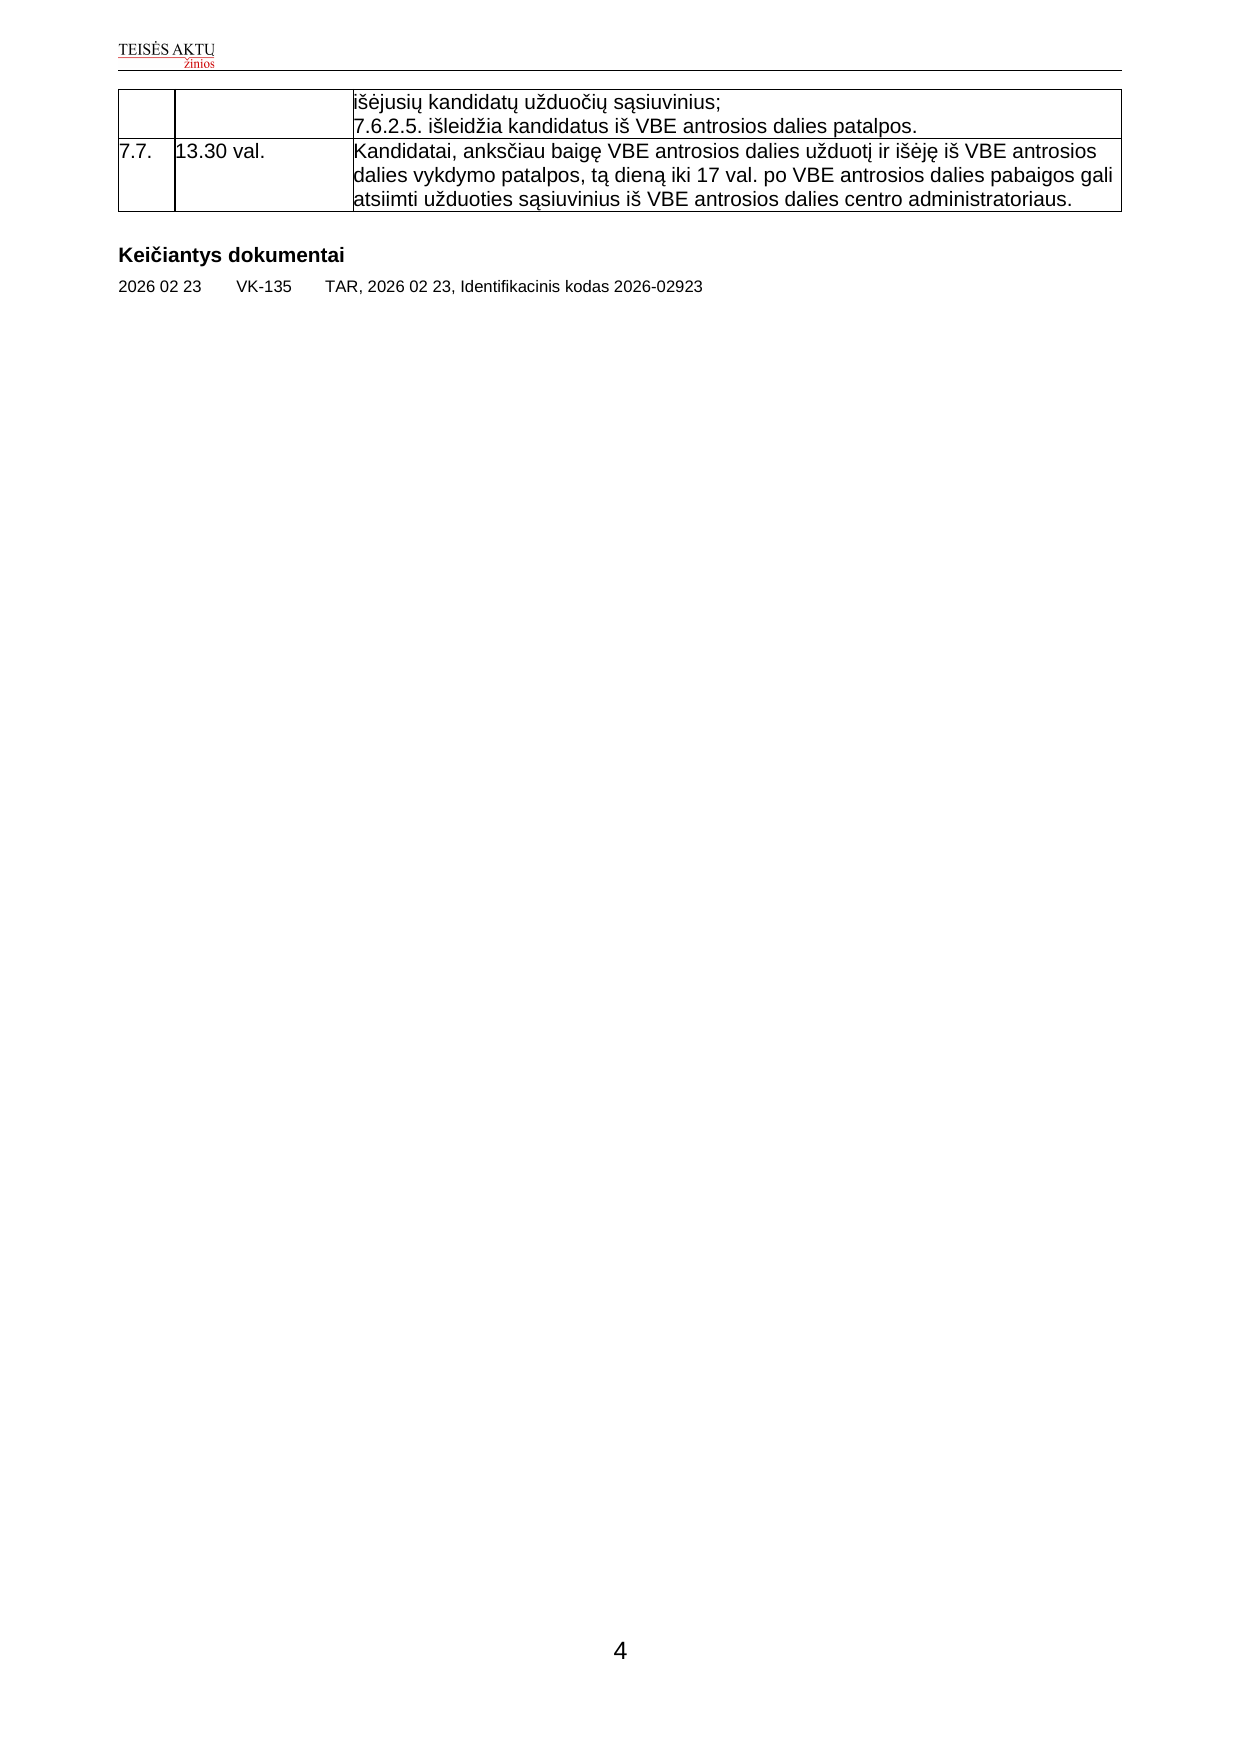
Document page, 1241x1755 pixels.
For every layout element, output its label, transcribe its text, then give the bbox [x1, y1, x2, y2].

text 2026 02 23 VK-135 TAR, 2026 02 23, Identifikacinis kodas 2026-02923 [118, 277, 1122, 296]
table_cell išėjusių kandidatų užduočių sąsiuvinius; 7.6.2.5. išleidžia kandidatus iš VBE antrosios dalies patalpos. [354, 90, 1121, 138]
table_cell 7.7. [119, 139, 174, 211]
table_cell [119, 90, 174, 138]
table_cell [176, 90, 353, 138]
text Keičiantys dokumentai [118, 243, 1122, 267]
table_cell Kandidatai, anksčiau baigę VBE antrosios dalies užduotį ir išėję iš VBE antrosios dalies vykdymo patalpos, tą dieną iki 17 val. po VBE antrosios dalies pabaigos gali atsiimti užduoties sąsiuvinius iš VBE antrosios dalies centro administratoriaus. [354, 139, 1121, 211]
table_cell 13.30 val. [176, 139, 353, 211]
